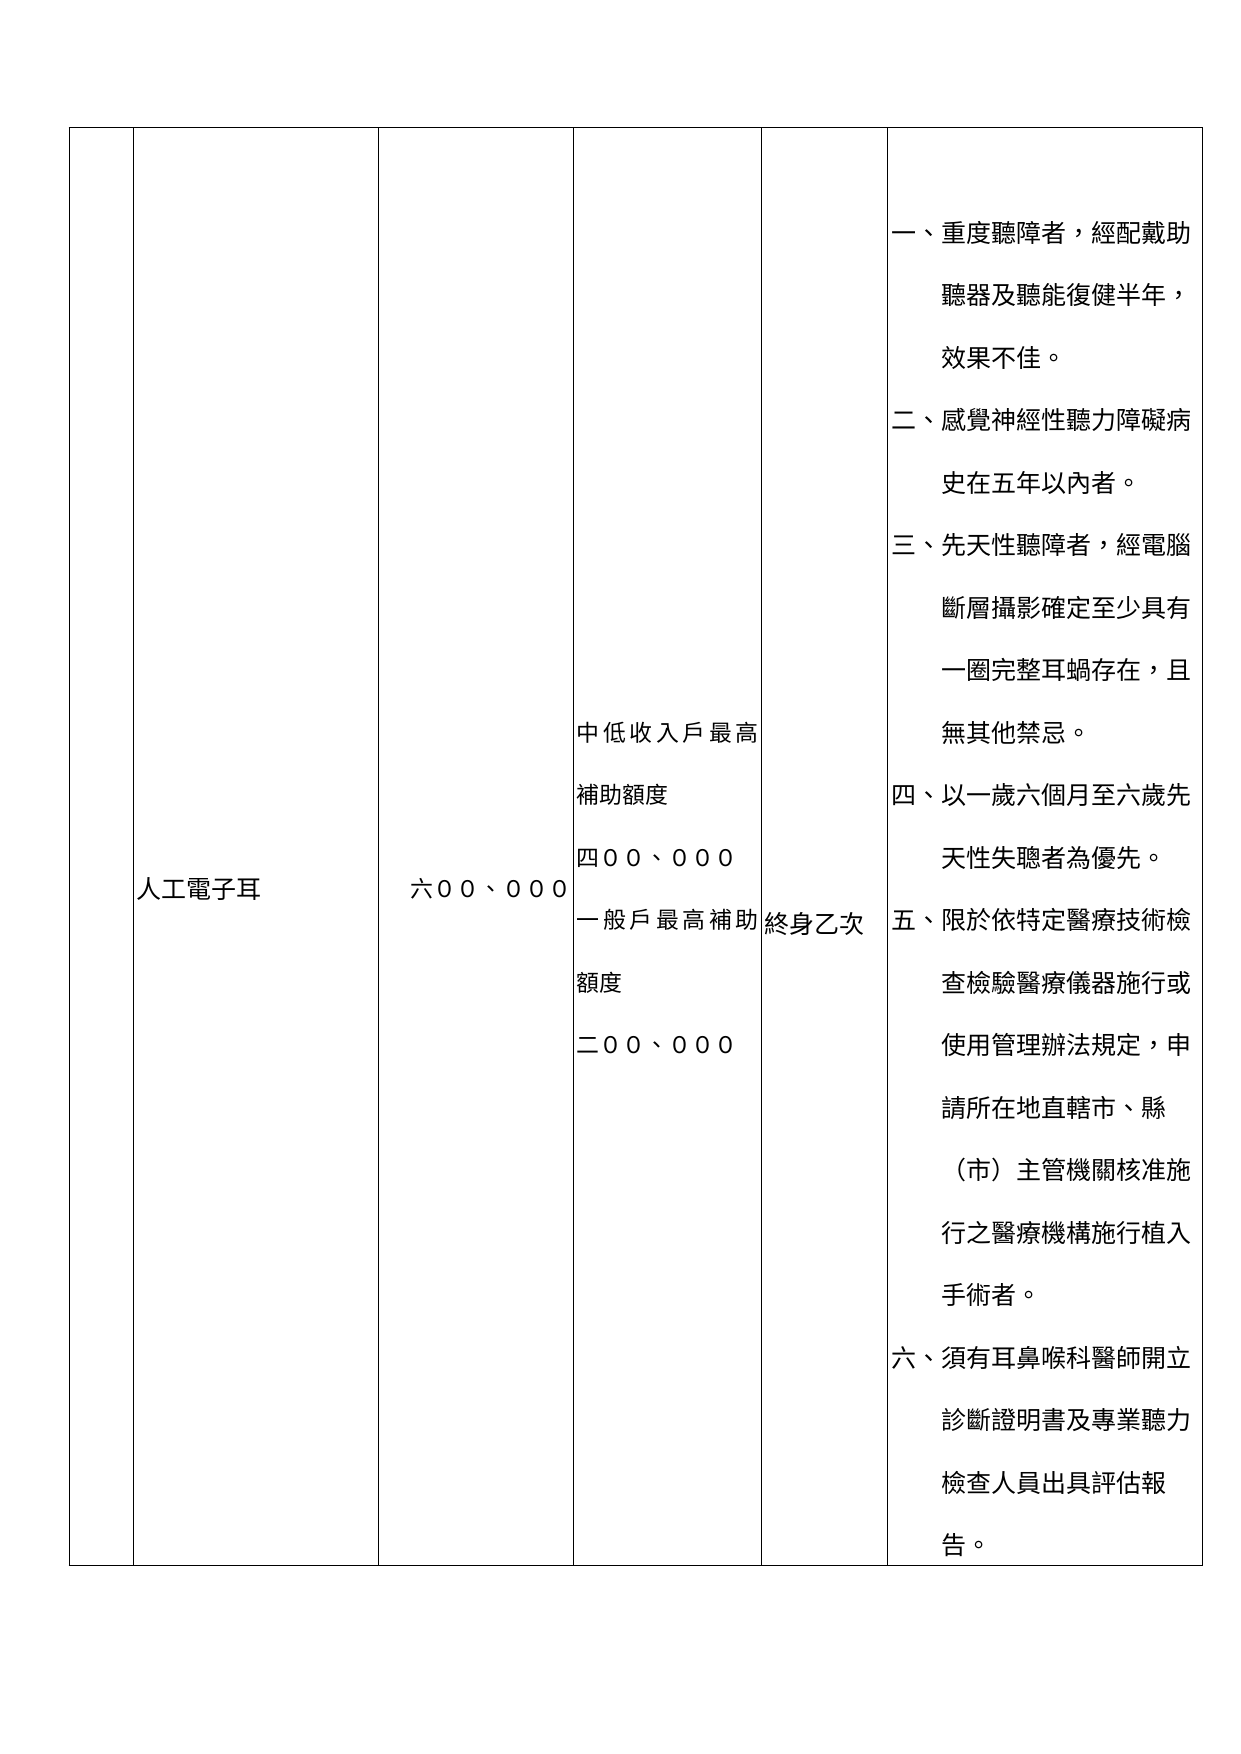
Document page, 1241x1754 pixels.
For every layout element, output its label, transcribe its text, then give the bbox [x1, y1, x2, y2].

table_header 人工電子耳 [134, 128, 378, 1564]
table_header 終身乙次 [762, 128, 887, 1564]
table_header 中低收入戶最高補助額度 四００、０００ 一般戶最高補助額度 二００、０００ [574, 128, 761, 1564]
table_header 一、重度聽障者，經配戴助聽器及聽能復健半年，效果不佳。 二、感覺神經性聽力障礙病史在五年以內者。 三、先天性聽障者，經電腦斷層攝影確定至少具有一圈完整耳蝸存在，且無其他禁忌。 四、以一歲六個月至六歲先天性失聰者為優先。 五、限於依特定醫療技術檢查檢驗醫療儀器施行或使用管理辦法規定，申請所在地直轄市、縣（市）主管機關核准施行之醫療機構施行植入手術者。 六、須有耳鼻喉科醫師開立診斷證明書及專業聽力檢查人員出具評估報告。 [888, 128, 1202, 1564]
table_header 六００、０００ [379, 128, 573, 1564]
table_header [70, 128, 133, 1564]
table_header [38, 127, 69, 1564]
